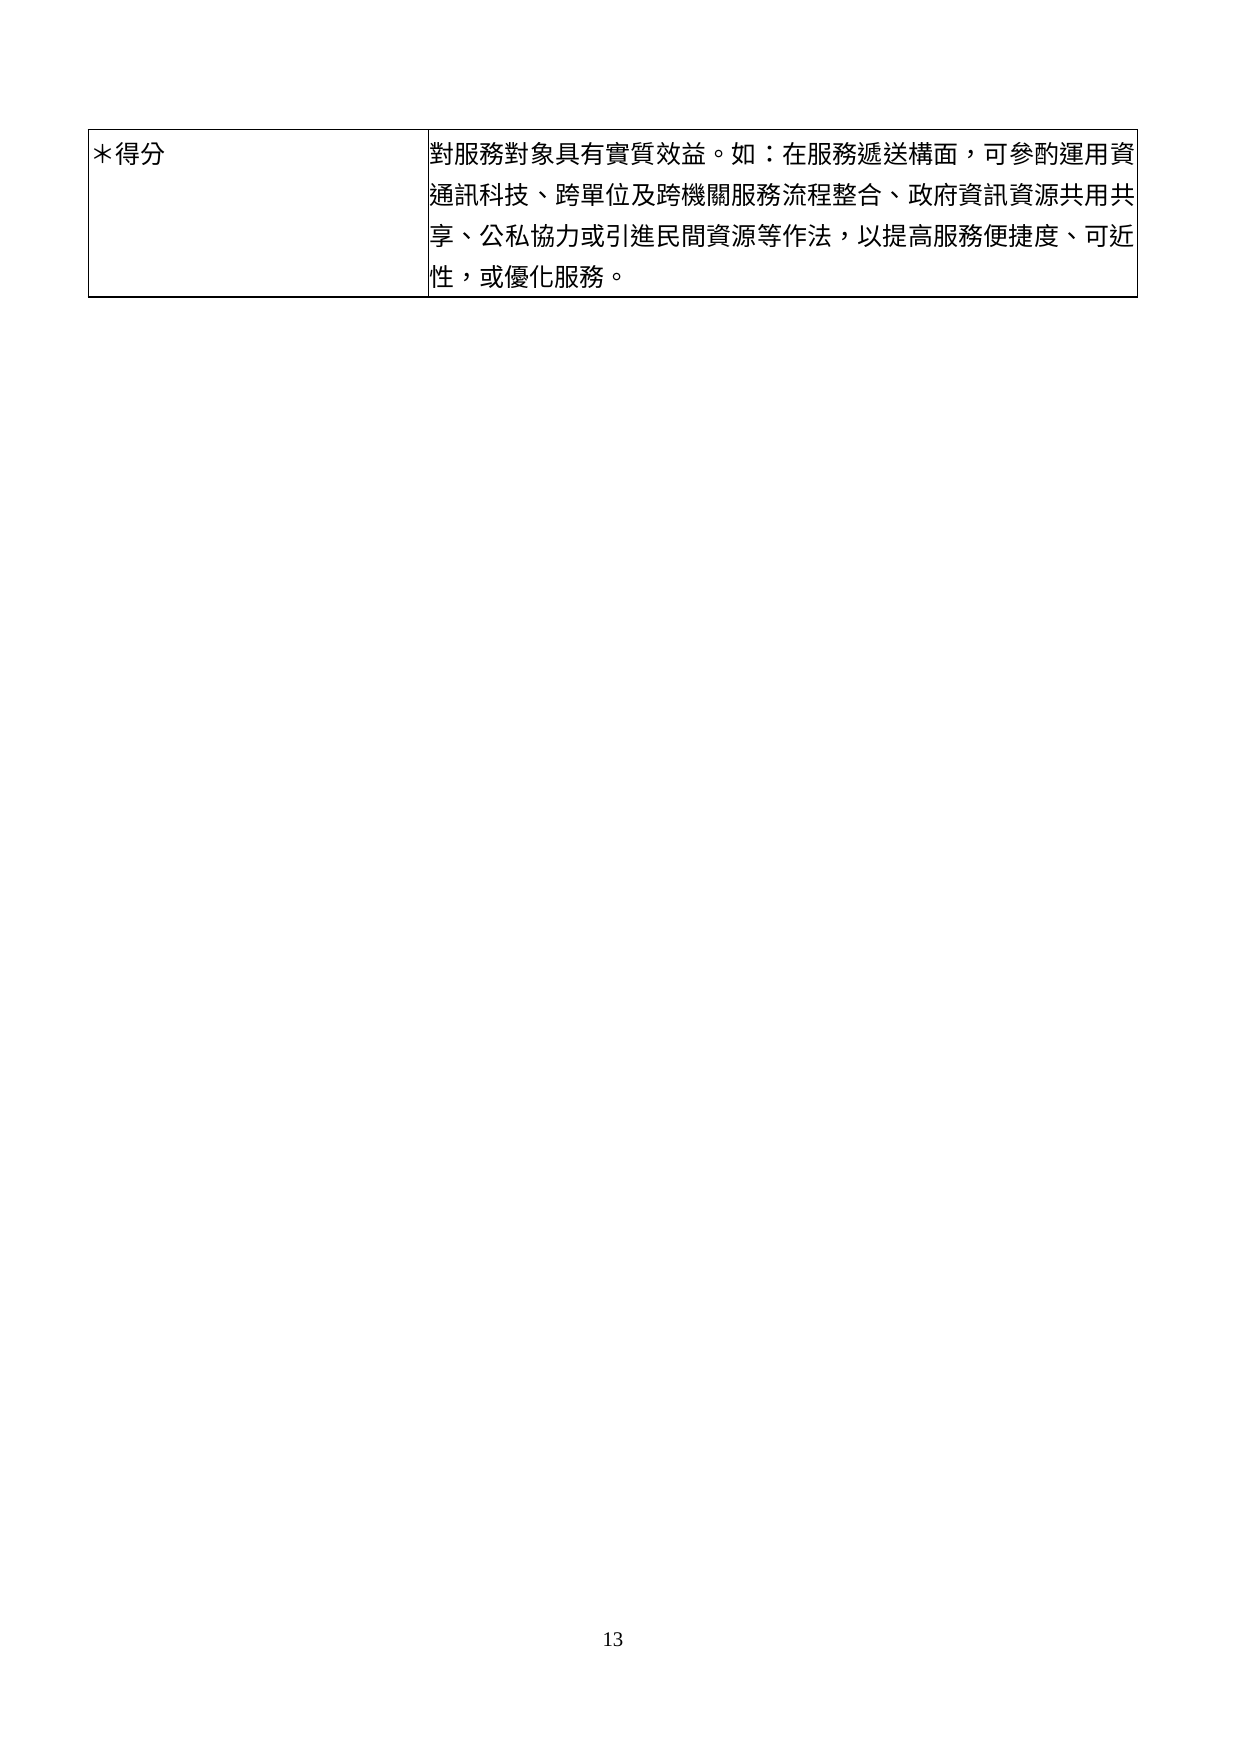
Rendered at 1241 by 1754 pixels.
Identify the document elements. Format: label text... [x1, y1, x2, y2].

table_cell 對服務對象具有實質效益。如：在服務遞送構面，可參酌運用資通訊科技、跨單位及跨機關服務流程整合、政府資訊資源共用共享、公私協力或引進民間資源等作法，以提高服務便捷度、可近性，或優化服務。 [429, 130, 1137, 296]
table_cell ＊得分 [89, 130, 428, 296]
